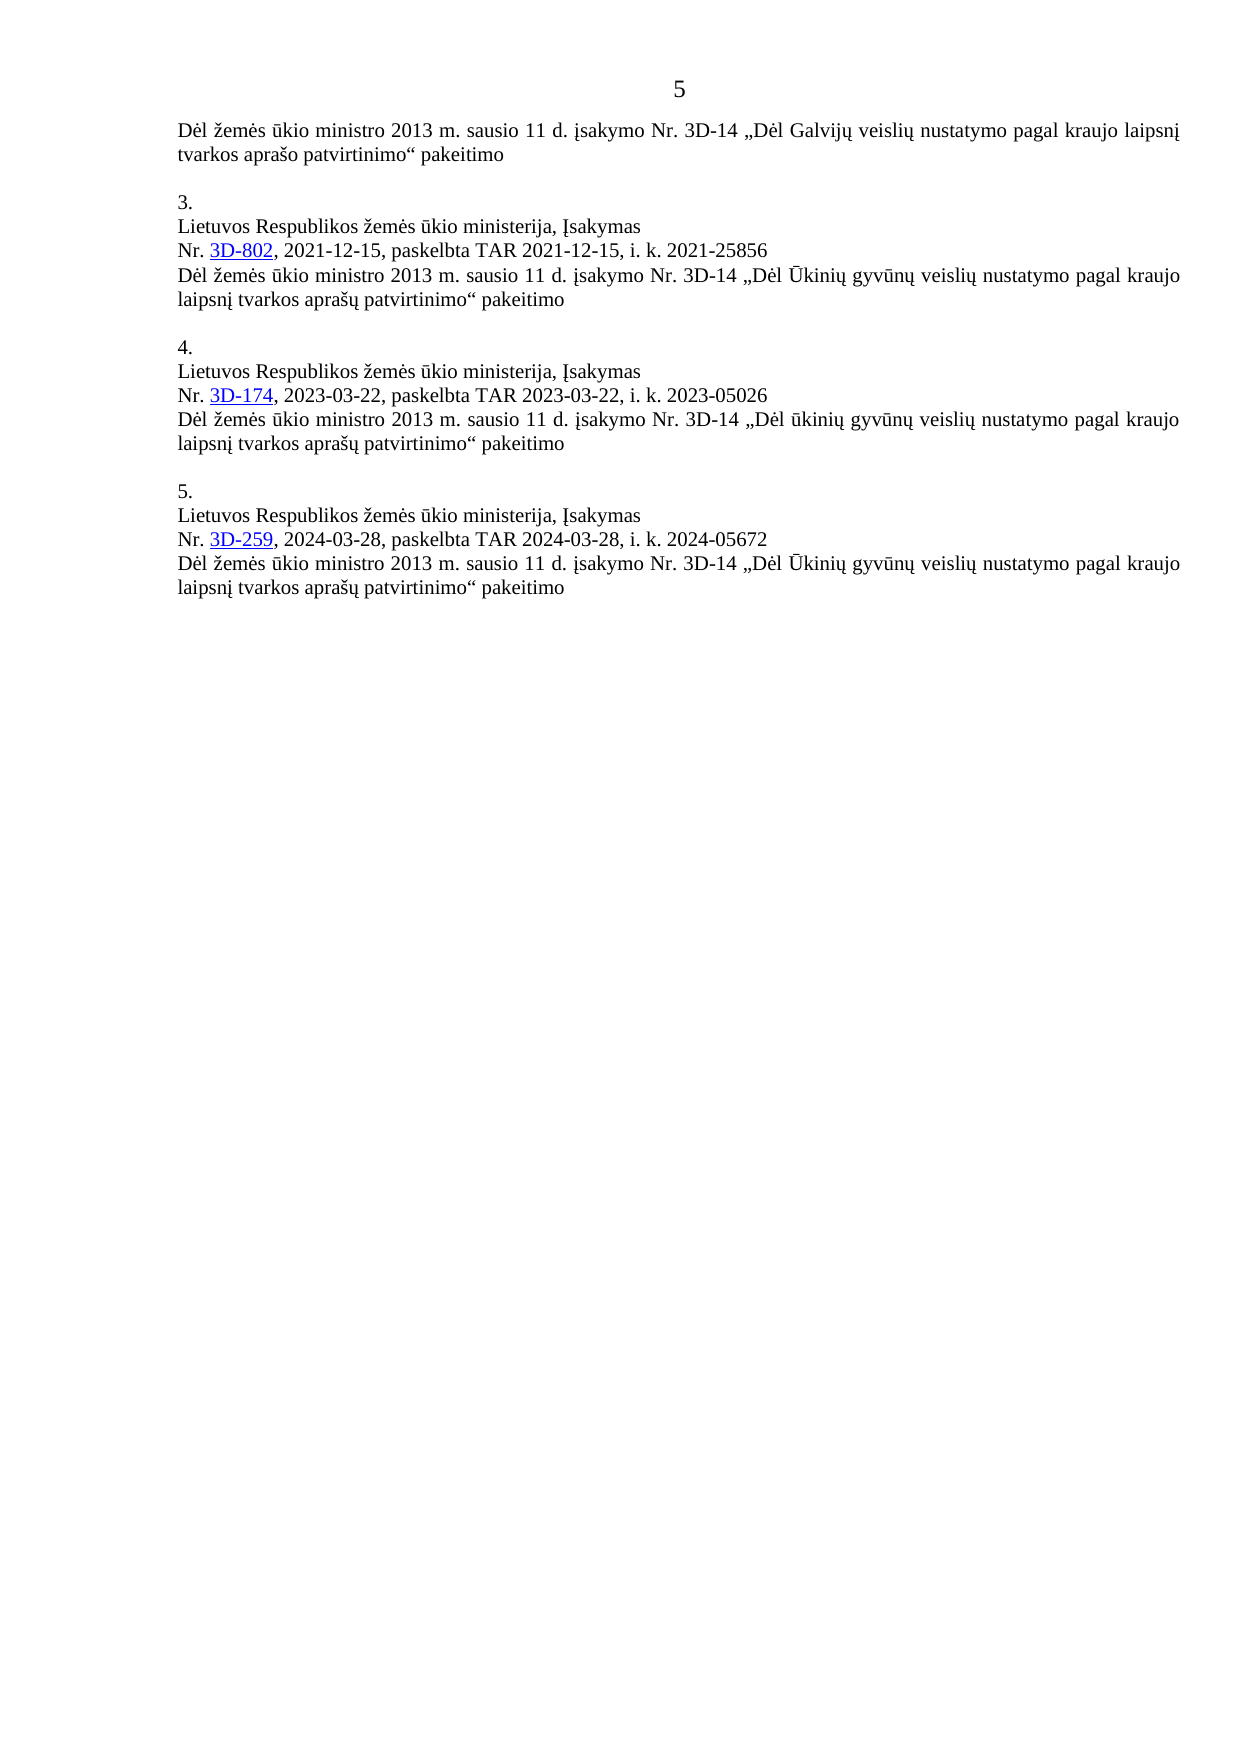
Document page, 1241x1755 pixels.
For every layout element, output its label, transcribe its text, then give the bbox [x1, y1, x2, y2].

text Dėl žemės ūkio ministro 2013 m. sausio 11 d. įsakymo Nr. 3D-14 „Dėl Ūkinių gyvūnų veislių nustatymo pagal kraujo laipsnį tvarkos aprašų patvirtinimo“ pakeitimo [177, 551, 1181, 599]
text Nr. 3D-174, 2023-03-22, paskelbta TAR 2023-03-22, i. k. 2023-05026 [177, 383, 1181, 407]
text Dėl žemės ūkio ministro 2013 m. sausio 11 d. įsakymo Nr. 3D-14 „Dėl Ūkinių gyvūnų veislių nustatymo pagal kraujo laipsnį tvarkos aprašų patvirtinimo“ pakeitimo [177, 262, 1181, 311]
text Dėl žemės ūkio ministro 2013 m. sausio 11 d. įsakymo Nr. 3D-14 „Dėl ūkinių gyvūnų veislių nustatymo pagal kraujo laipsnį tvarkos aprašų patvirtinimo“ pakeitimo [177, 407, 1181, 455]
text Nr. 3D-259, 2024-03-28, paskelbta TAR 2024-03-28, i. k. 2024-05672 [177, 527, 1181, 551]
text Nr. 3D-802, 2021-12-15, paskelbta TAR 2021-12-15, i. k. 2021-25856 [177, 238, 1181, 262]
text Lietuvos Respublikos žemės ūkio ministerija, Įsakymas [177, 359, 1181, 383]
text 4. [177, 335, 1181, 359]
text 3. [177, 190, 1181, 214]
text 5. [177, 479, 1181, 503]
text Lietuvos Respublikos žemės ūkio ministerija, Įsakymas [177, 214, 1181, 238]
text Dėl žemės ūkio ministro 2013 m. sausio 11 d. įsakymo Nr. 3D-14 „Dėl Galvijų veislių nustatymo pagal kraujo laipsnį tvarkos aprašo patvirtinimo“ pakeitimo [177, 118, 1181, 166]
text Lietuvos Respublikos žemės ūkio ministerija, Įsakymas [177, 503, 1181, 527]
